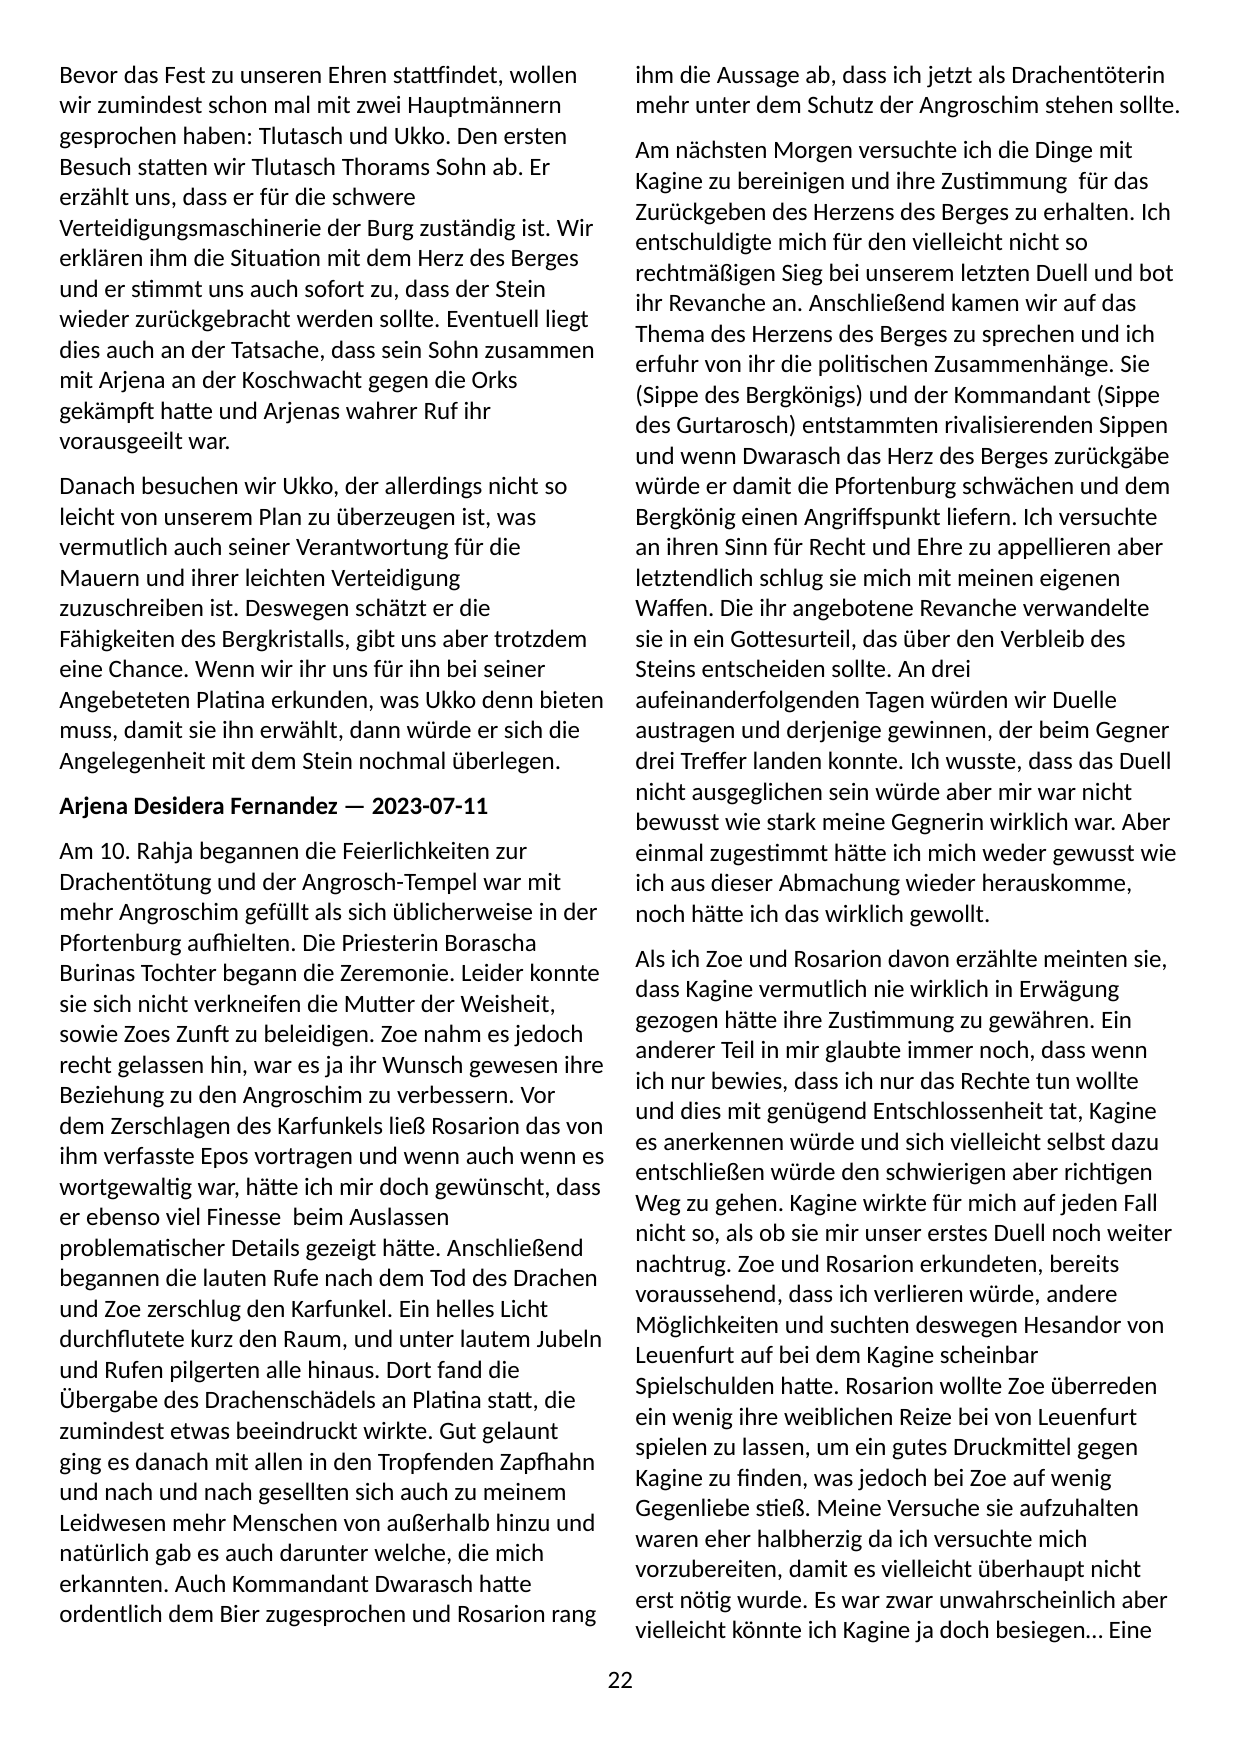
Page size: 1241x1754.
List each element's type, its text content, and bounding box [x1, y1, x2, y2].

text Bevor das Fest zu unseren Ehren stattfindet, wollen wir zumindest schon mal mit zwei Hauptmännern gesprochen haben: Tlutasch und Ukko. Den ersten Besuch statten wir Tlutasch Thorams Sohn ab. Er erzählt uns, dass er für die schwere Verteidigungsmaschinerie der Burg zuständig ist. Wir erklären ihm die Situation mit dem Herz des Berges und er stimmt uns auch sofort zu, dass der Stein wieder zurückgebracht werden sollte. Eventuell liegt dies auch an der Tatsache, dass sein Sohn zusammen mit Arjena an der Koschwacht gegen die Orks gekämpft hatte und Arjenas wahrer Ruf ihr vorausgeeilt war. [59, 59, 605, 456]
text ihm die Aussage ab, dass ich jetzt als Drachentöterin mehr unter dem Schutz der Angroschim stehen sollte. [635, 59, 1181, 120]
text Arjena Desidera Fernandez — 2023-07-11 [59, 790, 605, 821]
text Als ich Zoe und Rosarion davon erzählte meinten sie, dass Kagine vermutlich nie wirklich in Erwägung gezogen hätte ihre Zustimmung zu gewähren. Ein anderer Teil in mir glaubte immer noch, dass wenn ich nur bewies, dass ich nur das Rechte tun wollte und dies mit genügend Entschlossenheit tat, Kagine es anerkennen würde und sich vielleicht selbst dazu entschließen würde den schwierigen aber richtigen Weg zu gehen. Kagine wirkte für mich auf jeden Fall nicht so, als ob sie mir unser erstes Duell noch weiter nachtrug. Zoe und Rosarion erkundeten, bereits voraussehend, dass ich verlieren würde, andere Möglichkeiten und suchten deswegen Hesandor von Leuenfurt auf bei dem Kagine scheinbar Spielschulden hatte. Rosarion wollte Zoe überreden ein wenig ihre weiblichen Reize bei von Leuenfurt spielen zu lassen, um ein gutes Druckmittel gegen Kagine zu finden, was jedoch bei Zoe auf wenig Gegenliebe stieß. Meine Versuche sie aufzuhalten waren eher halbherzig da ich versuchte mich vorzubereiten, damit es vielleicht überhaupt nicht erst nötig wurde. Es war zwar unwahrscheinlich aber vielleicht könnte ich Kagine ja doch besiegen… Eine [635, 943, 1181, 1645]
text Am 10. Rahja begannen die Feierlichkeiten zur Drachentötung und der Angrosch-Tempel war mit mehr Angroschim gefüllt als sich üblicherweise in der Pfortenburg aufhielten. Die Priesterin Borascha Burinas Tochter begann die Zeremonie. Leider konnte sie sich nicht verkneifen die Mutter der Weisheit, sowie Zoes Zunft zu beleidigen. Zoe nahm es jedoch recht gelassen hin, war es ja ihr Wunsch gewesen ihre Beziehung zu den Angroschim zu verbessern. Vor dem Zerschlagen des Karfunkels ließ Rosarion das von ihm verfasste Epos vortragen und wenn auch wenn es wortgewaltig war, hätte ich mir doch gewünscht, dass er ebenso viel Finesse beim Auslassen problematischer Details gezeigt hätte. Anschließend begannen die lauten Rufe nach dem Tod des Drachen und Zoe zerschlug den Karfunkel. Ein helles Licht durchflutete kurz den Raum, und unter lautem Jubeln und Rufen pilgerten alle hinaus. Dort fand die Übergabe des Drachenschädels an Platina statt, die zumindest etwas beeindruckt wirkte. Gut gelaunt ging es danach mit allen in den Tropfenden Zapfhahn und nach und nach gesellten sich auch zu meinem Leidwesen mehr Menschen von außerhalb hinzu und natürlich gab es auch darunter welche, die mich erkannten. Auch Kommandant Dwarasch hatte ordentlich dem Bier zugesprochen und Rosarion rang [59, 835, 605, 1629]
text Danach besuchen wir Ukko, der allerdings nicht so leicht von unserem Plan zu überzeugen ist, was vermutlich auch seiner Verantwortung für die Mauern und ihrer leichten Verteidigung zuzuschreiben ist. Deswegen schätzt er die Fähigkeiten des Bergkristalls, gibt uns aber trotzdem eine Chance. Wenn wir ihr uns für ihn bei seiner Angebeteten Platina erkunden, was Ukko denn bieten muss, damit sie ihn erwählt, dann würde er sich die Angelegenheit mit dem Stein nochmal überlegen. [59, 470, 605, 776]
text Am nächsten Morgen versuchte ich die Dinge mit Kagine zu bereinigen und ihre Zustimmung für das Zurückgeben des Herzens des Berges zu erhalten. Ich entschuldigte mich für den vielleicht nicht so rechtmäßigen Sieg bei unserem letzten Duell und bot ihr Revanche an. Anschließend kamen wir auf das Thema des Herzens des Berges zu sprechen und ich erfuhr von ihr die politischen Zusammenhänge. Sie (Sippe des Bergkönigs) und der Kommandant (Sippe des Gurtarosch) entstammten rivalisierenden Sippen und wenn Dwarasch das Herz des Berges zurückgäbe würde er damit die Pfortenburg schwächen und dem Bergkönig einen Angriffspunkt liefern. Ich versuchte an ihren Sinn für Recht und Ehre zu appellieren aber letztendlich schlug sie mich mit meinen eigenen Waffen. Die ihr angebotene Revanche verwandelte sie in ein Gottesurteil, das über den Verbleib des Steins entscheiden sollte. An drei aufeinanderfolgenden Tagen würden wir Duelle austragen und derjenige gewinnen, der beim Gegner drei Treffer landen konnte. Ich wusste, dass das Duell nicht ausgeglichen sein würde aber mir war nicht bewusst wie stark meine Gegnerin wirklich war. Aber einmal zugestimmt hätte ich mich weder gewusst wie ich aus dieser Abmachung wieder herauskomme, noch hätte ich das wirklich gewollt. [635, 135, 1181, 928]
